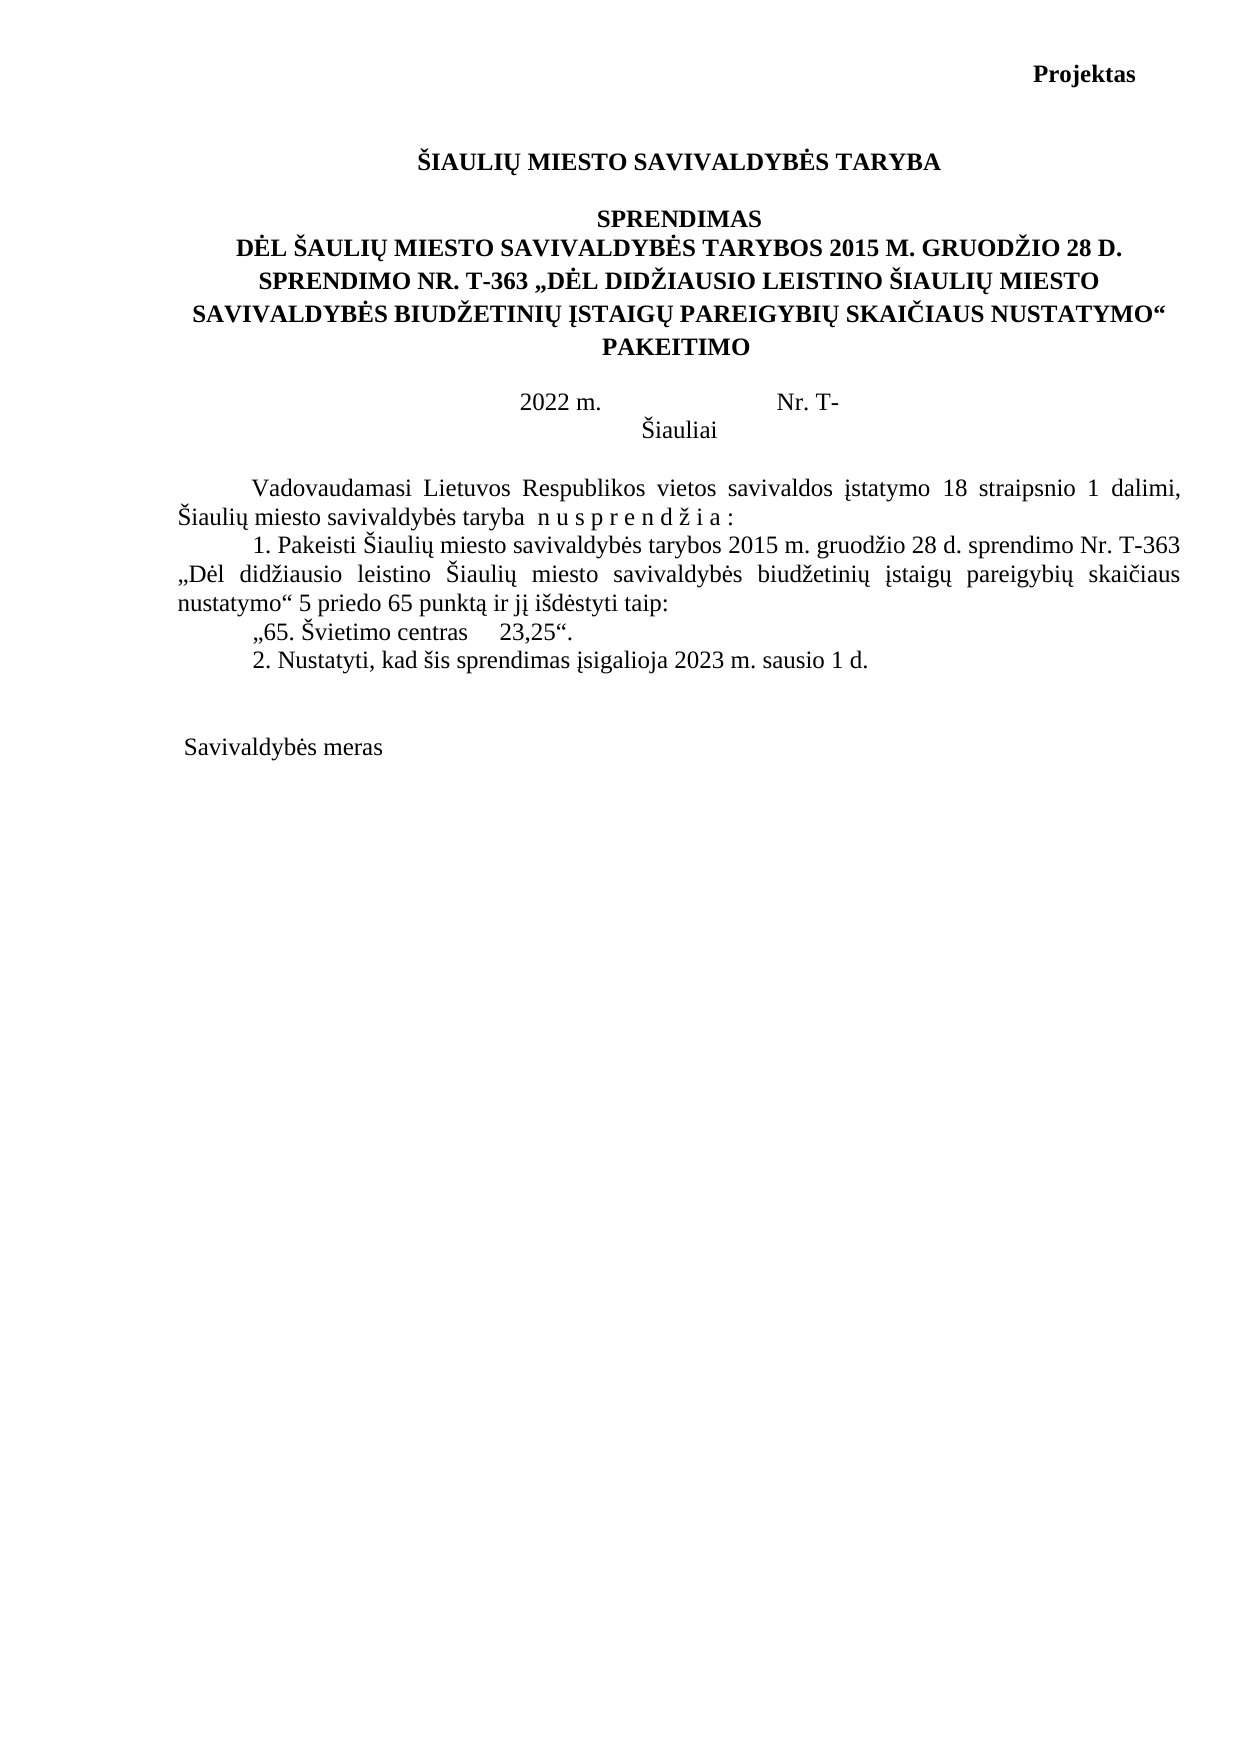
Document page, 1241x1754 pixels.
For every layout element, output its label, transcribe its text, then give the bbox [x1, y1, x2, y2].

text Šiauliai [177, 416, 1181, 444]
text „65. Švietimo centras 23,25“. [177, 617, 1181, 646]
text SPRENDIMAS [177, 204, 1181, 233]
text Savivaldybės meras [177, 732, 1181, 761]
text ŠIAULIŲ MIESTO SAVIVALDYBĖS TARYBA [177, 147, 1181, 176]
text Vadovaudamasi Lietuvos Respublikos vietos savivaldos įstatymo 18 straipsnio 1 dalimi, Šiaulių miesto savivaldybės taryba nusprendžia: [177, 473, 1181, 531]
text 2. Nustatyti, kad šis sprendimas įsigalioja 2023 m. sausio 1 d. [177, 646, 1181, 674]
text DĖL ŠAULIŲ MIESTO SAVIVALDYBĖS TARYBOS 2015 M. GRUODŽIO 28 D. SPRENDIMO NR. T-363 „DĖL DIDŽIAUSIO LEISTINO ŠIAULIŲ MIESTO SAVIVALDYBĖS BIUDŽETINIŲ ĮSTAIGŲ PAREIGYBIŲ SKAIČIAUS NUSTATYMO“ PAKEITIMO [177, 233, 1181, 361]
text 2022 m. Nr. T- [177, 387, 1181, 416]
text 1. Pakeisti Šiaulių miesto savivaldybės tarybos 2015 m. gruodžio 28 d. sprendimo Nr. T-363 „Dėl didžiausio leistino Šiaulių miesto savivaldybės biudžetinių įstaigų pareigybių skaičiaus nustatymo“ 5 priedo 65 punktą ir jį išdėstyti taip: [177, 531, 1181, 617]
